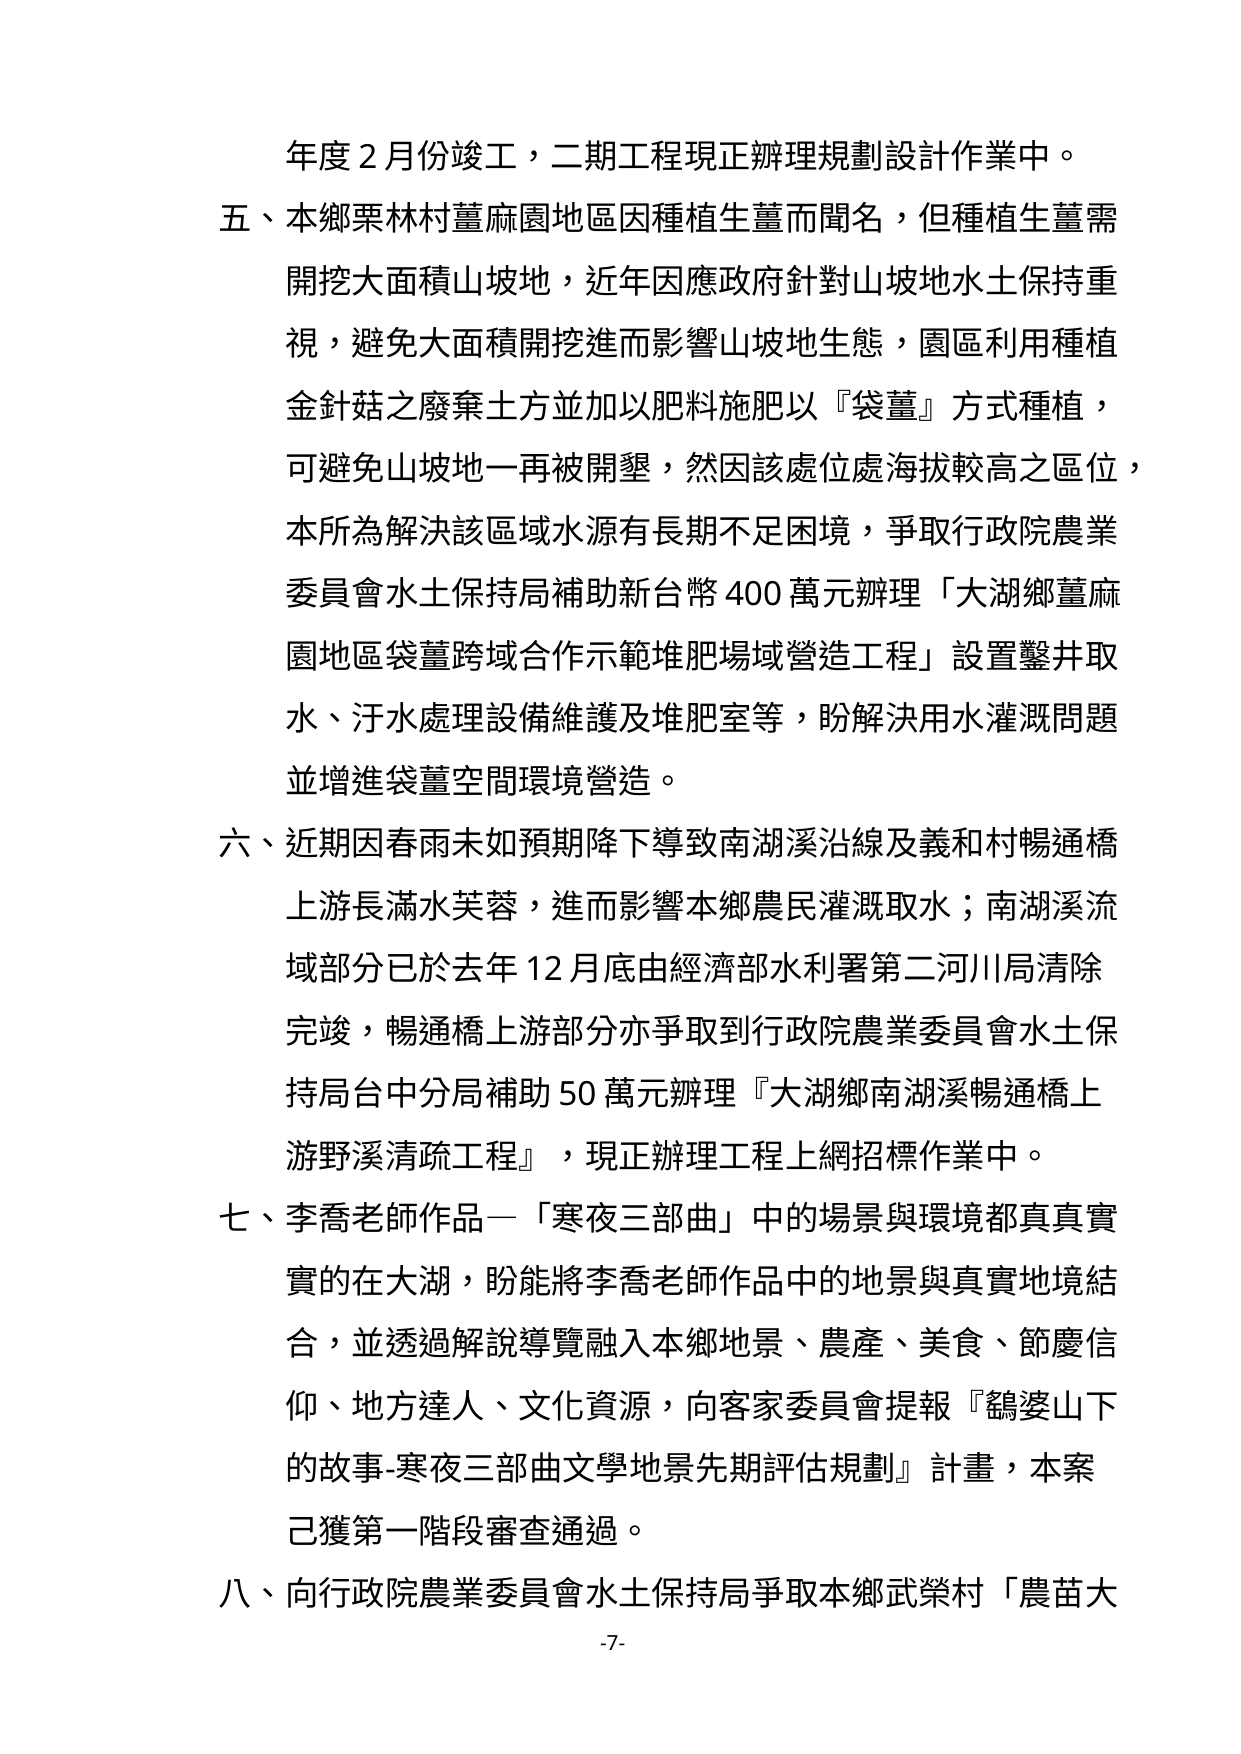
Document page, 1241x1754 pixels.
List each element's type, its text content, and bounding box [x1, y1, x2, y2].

text 六、近期因春雨未如預期降下導致南湖溪沿線及義和村暢通橋上游長滿水芙蓉，進而影響本鄉農民灌溉取水；南湖溪流域部分已於去年12月底由經濟部水利署第二河川局清除完竣，暢通橋上游部分亦爭取到行政院農業委員會水土保持局台中分局補助50萬元辧理『大湖鄉南湖溪暢通橋上游野溪清疏工程』，現正辦理工程上網招標作業中。 [218, 806, 1122, 1181]
text 七、李喬老師作品—「寒夜三部曲」中的場景與環境都真真實實的在大湖，盼能將李喬老師作品中的地景與真實地境結合，並透過解說導覽融入本鄉地景、農產、美食、節慶信仰、地方達人、文化資源，向客家委員會提報『鷂婆山下的故事-寒夜三部曲文學地景先期評估規劃』計畫，本案己獲第一階段審查通過。 [218, 1181, 1122, 1556]
text 五、本鄉栗林村薑麻園地區因種植生薑而聞名，但種植生薑需開挖大面積山坡地，近年因應政府針對山坡地水土保持重視，避免大面積開挖進而影響山坡地生態，園區利用種植金針菇之廢棄土方並加以肥料施肥以『袋薑』方式種植，可避免山坡地一再被開墾，然因該處位處海拔較高之區位，本所為解決該區域水源有長期不足困境，爭取行政院農業委員會水土保持局補助新台幣400萬元辧理「大湖鄉薑麻園地區袋薑跨域合作示範堆肥場域營造工程」設置鑿井取水、汙水處理設備維護及堆肥室等，盼解決用水灌溉問題並增進袋薑空間環境營造。 [218, 181, 1122, 806]
text 八、向行政院農業委員會水土保持局爭取本鄉武榮村「農苗大 [218, 1556, 1122, 1618]
text 年度2月份竣工，二期工程現正辧理規劃設計作業中。 [218, 118, 1122, 181]
